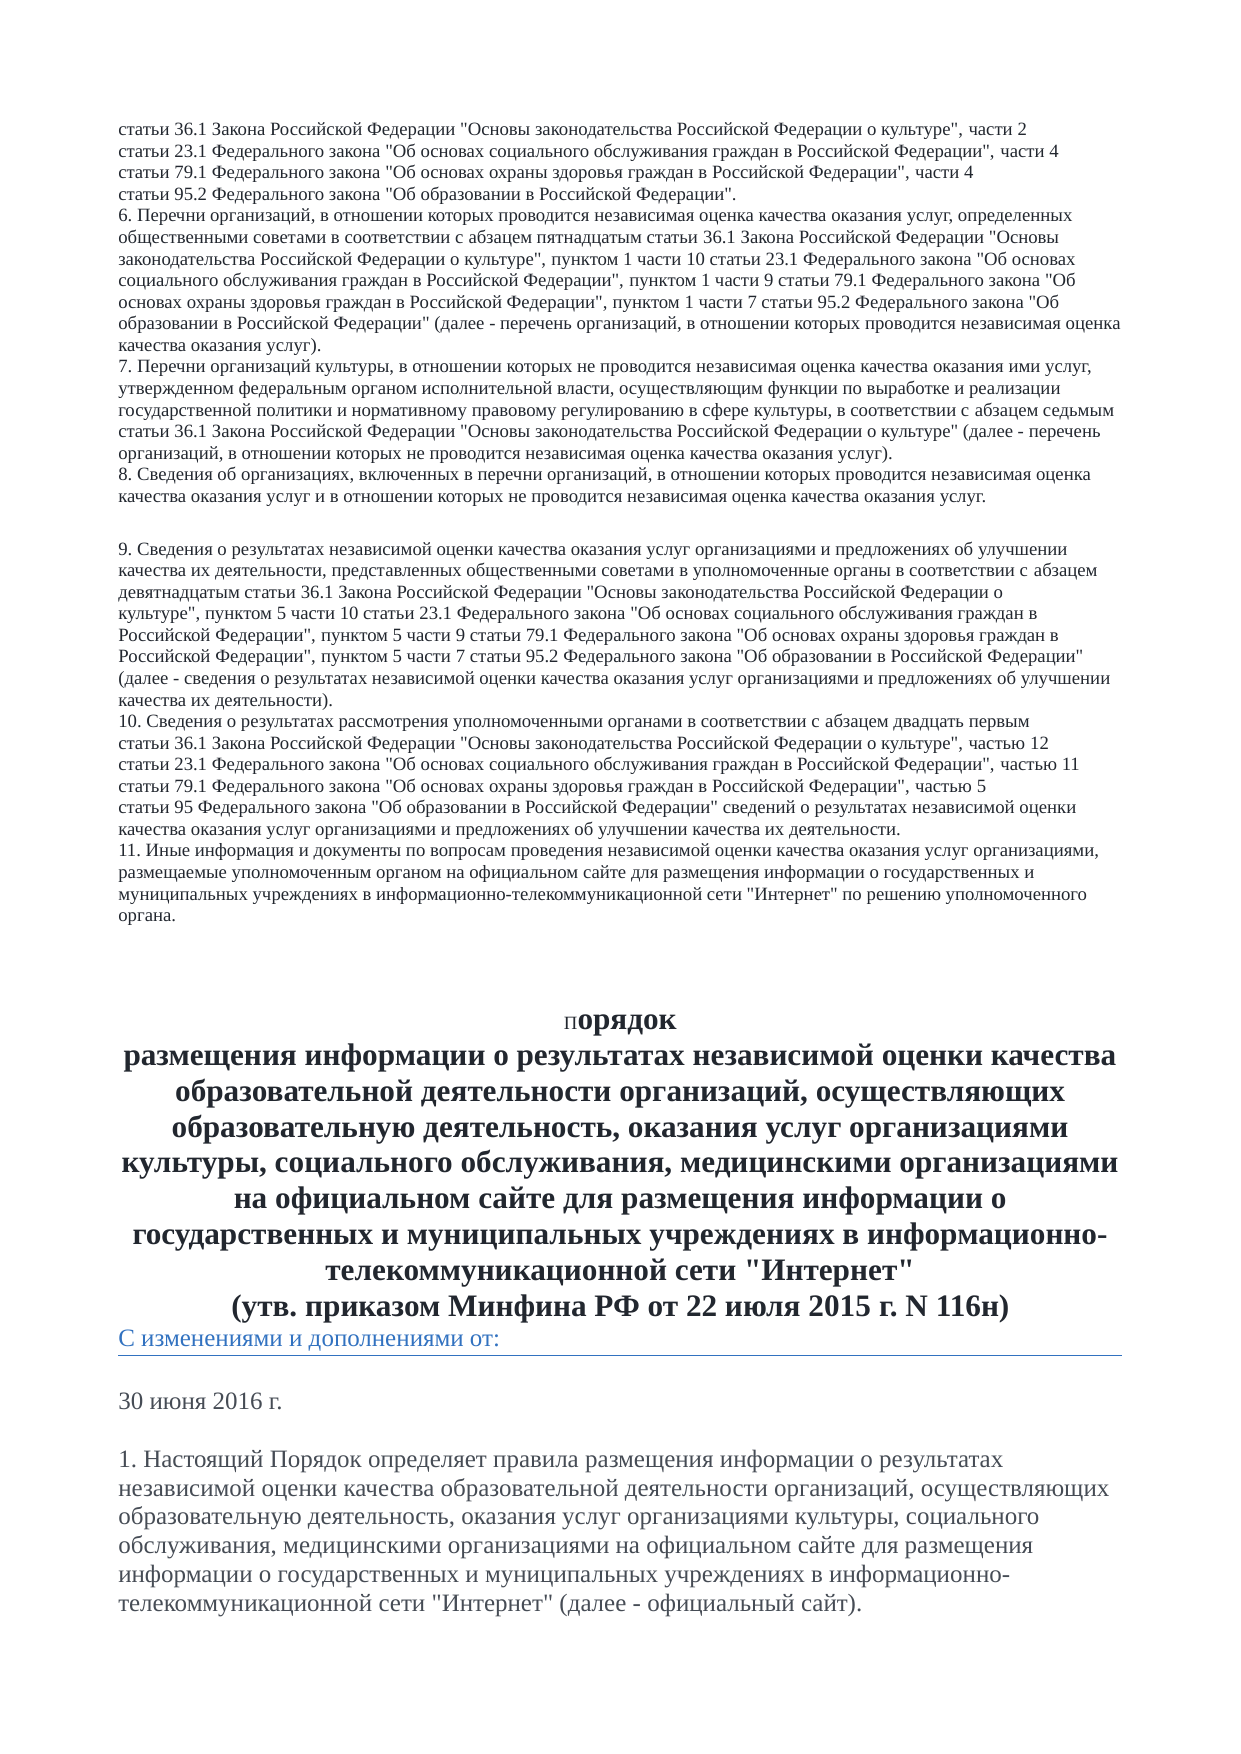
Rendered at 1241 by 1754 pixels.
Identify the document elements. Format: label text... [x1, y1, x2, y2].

text 1. Настоящий Порядок определяет правила размещения информации о результатах независимой оценки качества образовательной деятельности организаций, осуществляющих образовательную деятельность, оказания услуг организациями культуры, социального обслуживания, медицинскими организациями на официальном сайте для размещения информации о государственных и муниципальных учреждениях в информационно-телекоммуникационной сети "Интернет" (далее - официальный сайт). [118, 1444, 1122, 1616]
text 9. Сведения о результатах независимой оценки качества оказания услуг организациями и предложениях об улучшении качества их деятельности, представленных общественными советами в уполномоченные органы в соответствии с абзацем девятнадцатым статьи 36.1 Закона Российской Федерации "Основы законодательства Российской Федерации о культуре", пунктом 5 части 10 статьи 23.1 Федерального закона "Об основах социального обслуживания граждан в Российской Федерации", пунктом 5 части 9 статьи 79.1 Федерального закона "Об основах охраны здоровья граждан в Российской Федерации", пунктом 5 части 7 статьи 95.2 Федерального закона "Об образовании в Российской Федерации" (далее - сведения о результатах независимой оценки качества оказания услуг организациями и предложениях об улучшении качества их деятельности). [118, 537, 1122, 710]
text 30 июня 2016 г. [118, 1386, 1122, 1415]
text Порядок размещения информации о результатах независимой оценки качества образовательной деятельности организаций, осуществляющих образовательную деятельность, оказания услуг организациями культуры, социального обслуживания, медицинскими организациями на официальном сайте для размещения информации о государственных и муниципальных учреждениях в информационно-телекоммуникационной сети "Интернет" (утв. приказом Минфина РФ от 22 июля 2015 г. N 116н) [118, 1000, 1122, 1323]
text 10. Сведения о результатах рассмотрения уполномоченными органами в соответствии с абзацем двадцать первым статьи 36.1 Закона Российской Федерации "Основы законодательства Российской Федерации о культуре", частью 12 статьи 23.1 Федерального закона "Об основах социального обслуживания граждан в Российской Федерации", частью 11 статьи 79.1 Федерального закона "Об основах охраны здоровья граждан в Российской Федерации", частью 5 статьи 95 Федерального закона "Об образовании в Российской Федерации" сведений о результатах независимой оценки качества оказания услуг организациями и предложениях об улучшении качества их деятельности. [118, 710, 1122, 839]
text 8. Сведения об организациях, включенных в перечни организаций, в отношении которых проводится независимая оценка качества оказания услуг и в отношении которых не проводится независимая оценка качества оказания услуг. [118, 463, 1122, 506]
text 11. Иные информация и документы по вопросам проведения независимой оценки качества оказания услуг организациями, размещаемые уполномоченным органом на официальном сайте для размещения информации о государственных и муниципальных учреждениях в информационно-телекоммуникационной сети "Интернет" по решению уполномоченного органа. [118, 839, 1122, 926]
subtitle С изменениями и дополнениями от: [118, 1323, 1122, 1355]
text 7. Перечни организаций культуры, в отношении которых не проводится независимая оценка качества оказания ими услуг, утвержденном федеральным органом исполнительной власти, осуществляющим функции по выработке и реализации государственной политики и нормативному правовому регулированию в сфере культуры, в соответствии с абзацем седьмым статьи 36.1 Закона Российской Федерации "Основы законодательства Российской Федерации о культуре" (далее - перечень организаций, в отношении которых не проводится независимая оценка качества оказания услуг). [118, 355, 1122, 463]
text 6. Перечни организаций, в отношении которых проводится независимая оценка качества оказания услуг, определенных общественными советами в соответствии с абзацем пятнадцатым статьи 36.1 Закона Российской Федерации "Основы законодательства Российской Федерации о культуре", пунктом 1 части 10 статьи 23.1 Федерального закона "Об основах социального обслуживания граждан в Российской Федерации", пунктом 1 части 9 статьи 79.1 Федерального закона "Об основах охраны здоровья граждан в Российской Федерации", пунктом 1 части 7 статьи 95.2 Федерального закона "Об образовании в Российской Федерации" (далее - перечень организаций, в отношении которых проводится независимая оценка качества оказания услуг). [118, 204, 1122, 355]
text статьи 36.1 Закона Российской Федерации "Основы законодательства Российской Федерации о культуре", части 2 статьи 23.1 Федерального закона "Об основах социального обслуживания граждан в Российской Федерации", части 4 статьи 79.1 Федерального закона "Об основах охраны здоровья граждан в Российской Федерации", части 4 статьи 95.2 Федерального закона "Об образовании в Российской Федерации". [118, 118, 1122, 204]
